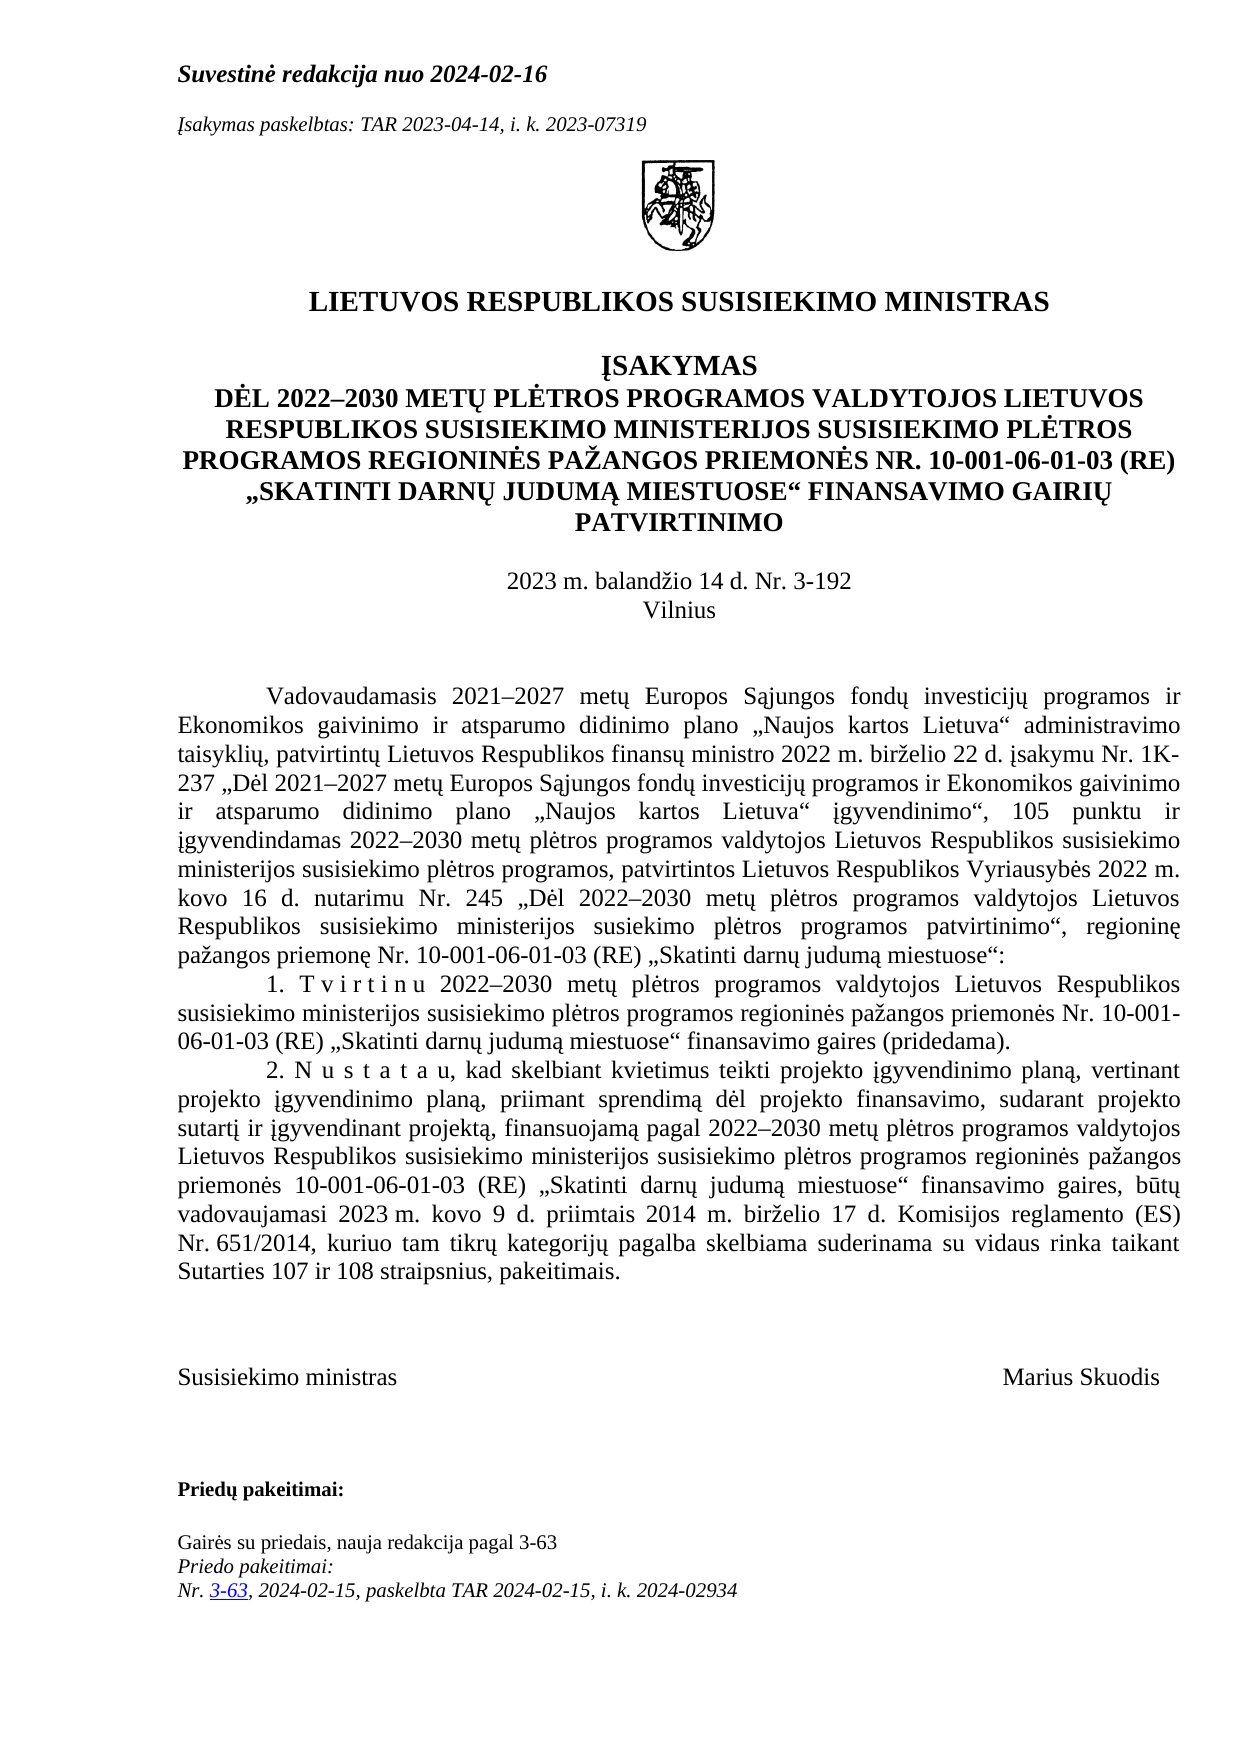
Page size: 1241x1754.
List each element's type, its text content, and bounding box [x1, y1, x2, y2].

text DĖL 2022–2030 METŲ PLĖTROS PROGRAMOS VALDYTOJOS LIETUVOS RESPUBLIKOS SUSISIEKIMO MINISTERIJOS SUSISIEKIMO PLĖTROS PROGRAMOS REGIONINĖS PAŽANGOS PRIEMONĖS NR. 10-001-06-01-03 (RE) „SKATINTI DARNŲ JUDUMĄ MIESTUOSE“ FINANSAVIMO GAIRIŲ PATVIRTINIMO [177, 382, 1181, 538]
text 1. T v i r t i n u 2022–2030 metų plėtros programos valdytojos Lietuvos Respublikos susisiekimo ministerijos susisiekimo plėtros programos regioninės pažangos priemonės Nr. 10-001-06-01-03 (RE) „Skatinti darnų judumą miestuose“ finansavimo gaires (pridedama). [177, 969, 1181, 1055]
text Susisiekimo ministras Marius Skuodis [177, 1362, 1181, 1391]
text ĮSAKYMAS [177, 348, 1181, 382]
text Vilnius [177, 595, 1181, 624]
text 2023 m. balandžio 14 d. Nr. 3-192 [177, 566, 1181, 595]
text Priedų pakeitimai: [177, 1477, 1181, 1501]
text Vadovaudamasis 2021–2027 metų Europos Sąjungos fondų investicijų programos ir Ekonomikos gaivinimo ir atsparumo didinimo plano „Naujos kartos Lietuva“ administravimo taisyklių, patvirtintų Lietuvos Respublikos finansų ministro 2022 m. birželio 22 d. įsakymu Nr. 1K-237 „Dėl 2021–2027 metų Europos Sąjungos fondų investicijų programos ir Ekonomikos gaivinimo ir atsparumo didinimo plano „Naujos kartos Lietuva“ įgyvendinimo“, 105 punktu ir įgyvendindamas 2022–2030 metų plėtros programos valdytojos Lietuvos Respublikos susisiekimo ministerijos susisiekimo plėtros programos, patvirtintos Lietuvos Respublikos Vyriausybės 2022 m. kovo 16 d. nutarimu Nr. 245 „Dėl 2022–2030 metų plėtros programos valdytojos Lietuvos Respublikos susisiekimo ministerijos susiekimo plėtros programos patvirtinimo“, regioninę pažangos priemonę Nr. 10-001-06-01-03 (RE) „Skatinti darnų judumą miestuose“: [177, 681, 1181, 969]
text 2. N u s t a t a u, kad skelbiant kvietimus teikti projekto įgyvendinimo planą, vertinant projekto įgyvendinimo planą, priimant sprendimą dėl projekto finansavimo, sudarant projekto sutartį ir įgyvendinant projektą, finansuojamą pagal 2022–2030 metų plėtros programos valdytojos Lietuvos Respublikos susisiekimo ministerijos susisiekimo plėtros programos regioninės pažangos priemonės 10-001-06-01-03 (RE) „Skatinti darnų judumą miestuose“ finansavimo gaires, būtų vadovaujamasi 2023 m. kovo 9 d. priimtais 2014 m. birželio 17 d. Komisijos reglamento (ES) Nr. 651/2014, kuriuo tam tikrų kategorijų pagalba skelbiama suderinama su vidaus rinka taikant Sutarties 107 ir 108 straipsnius, pakeitimais. [177, 1055, 1181, 1285]
text Nr. 3-63, 2024-02-15, paskelbta TAR 2024-02-15, i. k. 2024-02934 [177, 1578, 1181, 1602]
text LIETUVOS RESPUBLIKOS SUSISIEKIMO MINISTRAS [177, 284, 1181, 317]
text Priedo pakeitimai: [177, 1554, 1181, 1578]
text Suvestinė redakcija nuo 2024-02-16 [177, 59, 1181, 88]
text Gairės su priedais, nauja redakcija pagal 3-63 [177, 1530, 1181, 1554]
text Įsakymas paskelbtas: TAR 2023-04-14, i. k. 2023-07319 [177, 112, 1181, 136]
